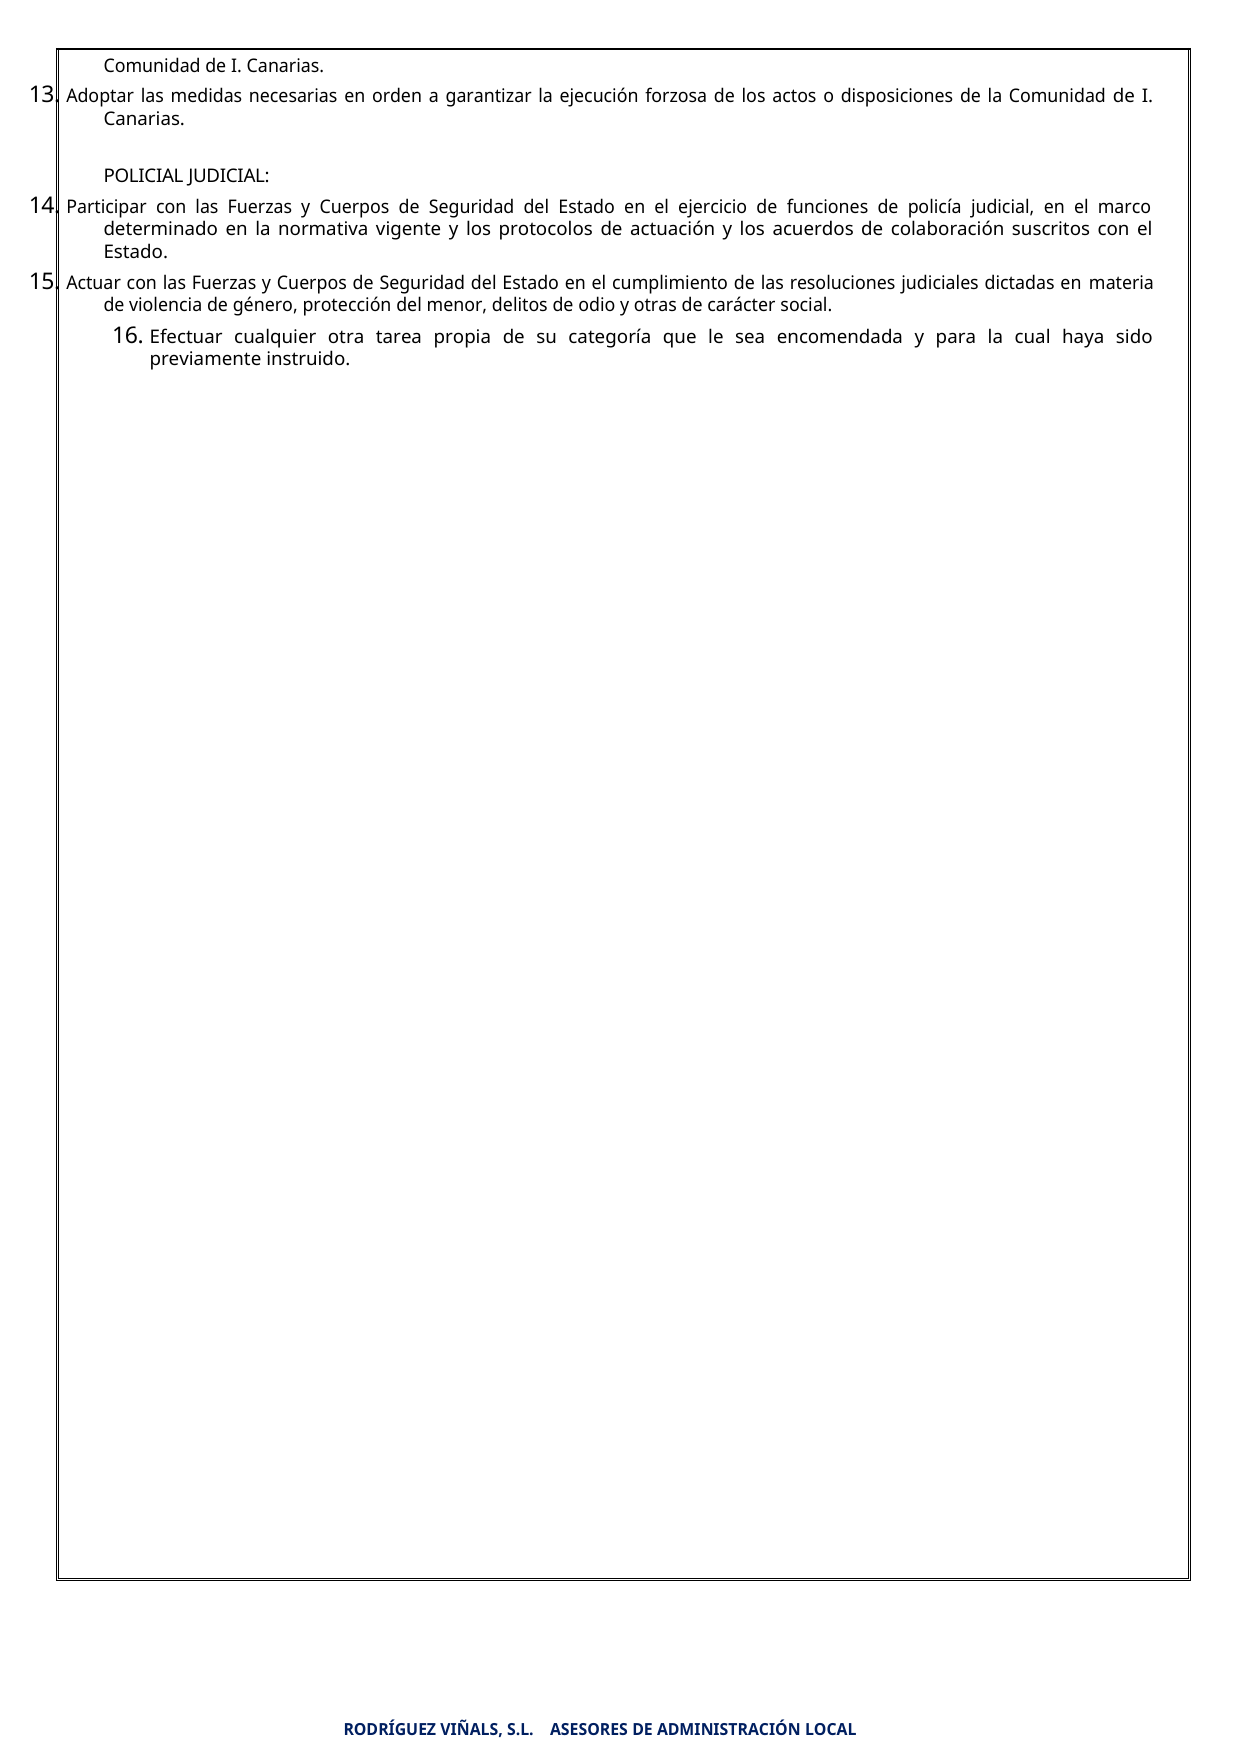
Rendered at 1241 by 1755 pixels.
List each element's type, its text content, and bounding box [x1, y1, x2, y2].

table_cell Comunidad de I. Canarias. Adoptar las medidas necesarias en orden a garantizar la ejecución forzosa de los actos o disposiciones de la Comunidad de I. Canarias. POLICIAL JUDICIAL: Participar con las Fuerzas y Cuerpos de Seguridad del Estado en el ejercicio de funciones de policía judicial, en el marco determinado en la normativa vigente y los protocolos de actuación y los acuerdos de colaboración suscritos con el Estado. Actuar con las Fuerzas y Cuerpos de Seguridad del Estado en el cumplimiento de las resoluciones judiciales dictadas en materia de violencia de género, protección del menor, delitos de odio y otras de carácter social. Efectuar cualquier otra tarea propia de su categoría que le sea encomendada y para la cual haya sido previamente instruido. [59, 50, 1188, 1578]
